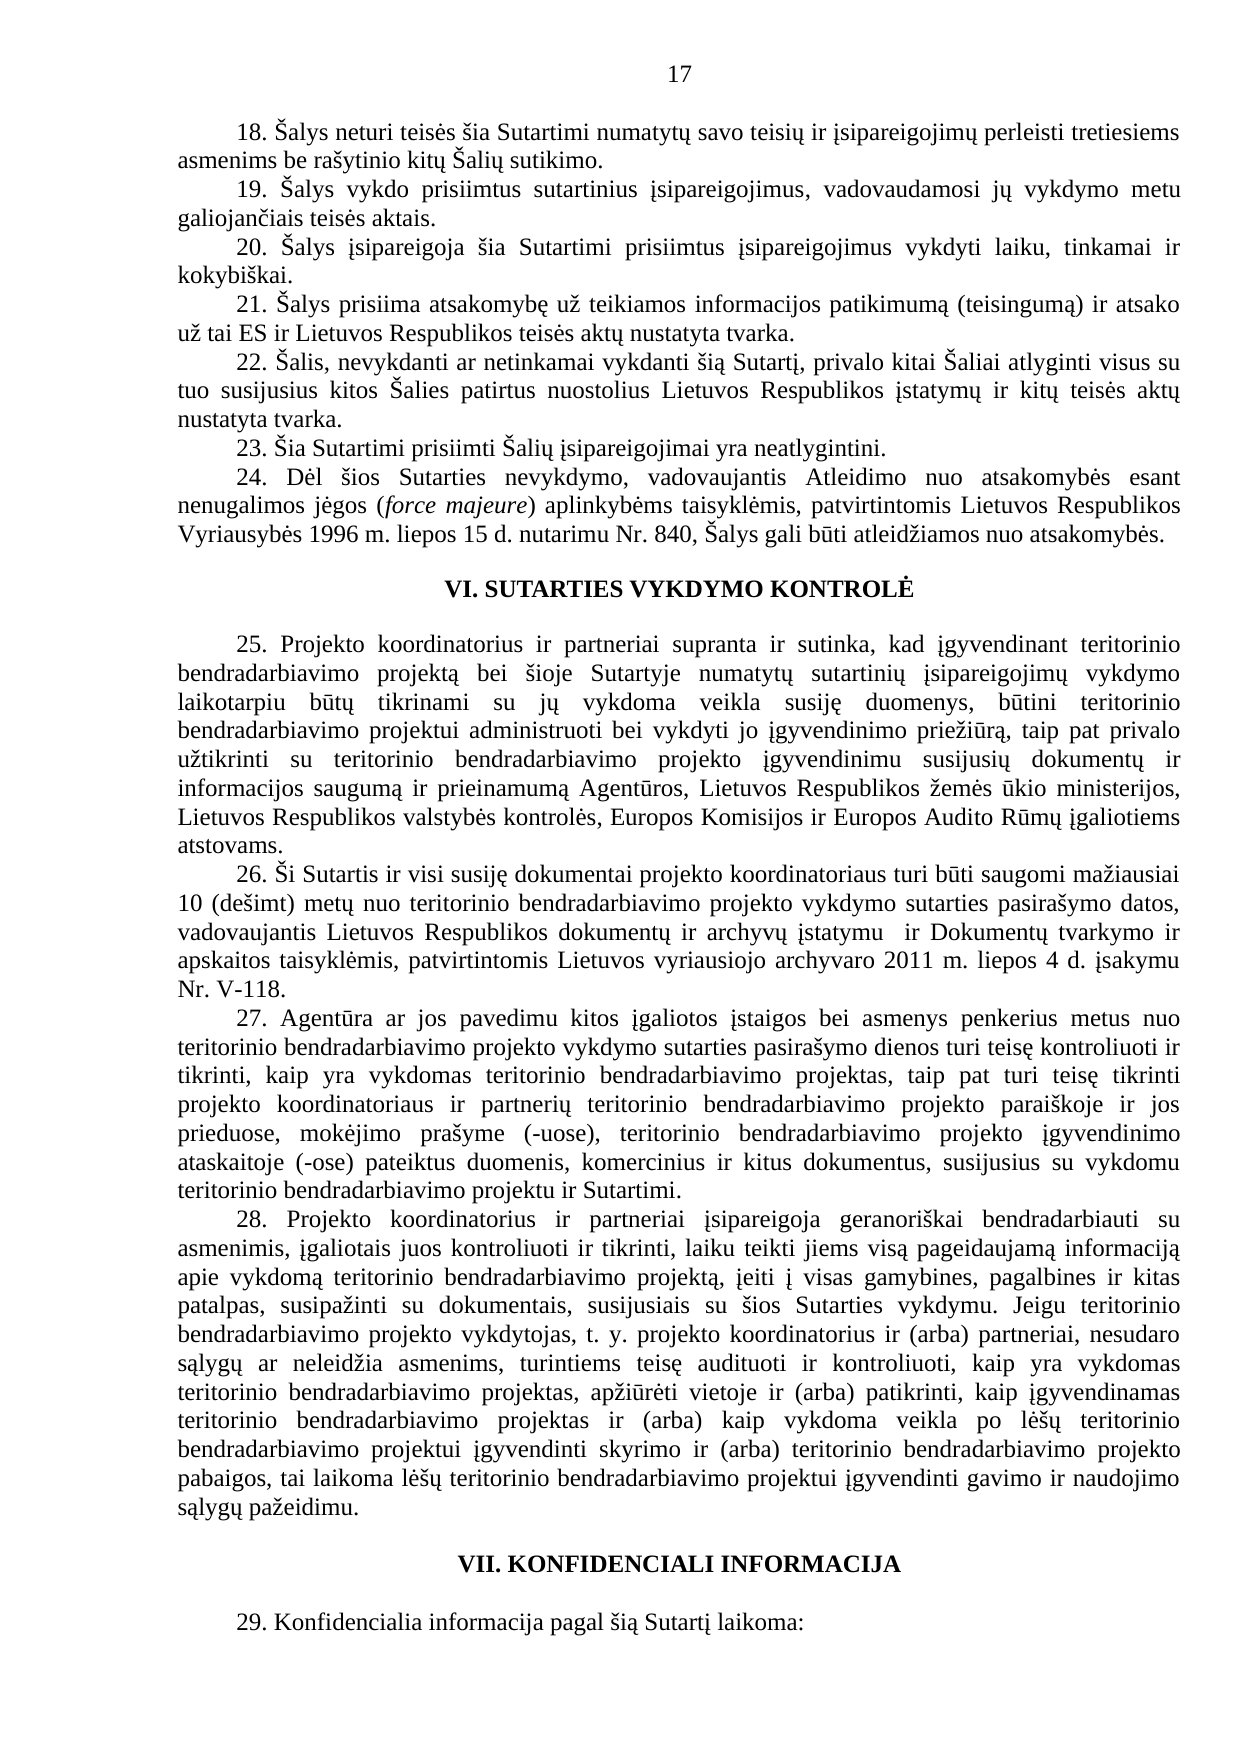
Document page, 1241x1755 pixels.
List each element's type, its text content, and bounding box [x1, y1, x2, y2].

text 18. Šalys neturi teisės šia Sutartimi numatytų savo teisių ir įsipareigojimų perleisti tretiesiems asmenims be rašytinio kitų Šalių sutikimo. [177, 117, 1181, 174]
text 27. Agentūra ar jos pavedimu kitos įgaliotos įstaigos bei asmenys penkerius metus nuo teritorinio bendradarbiavimo projekto vykdymo sutarties pasirašymo dienos turi teisę kontroliuoti ir tikrinti, kaip yra vykdomas teritorinio bendradarbiavimo projektas, taip pat turi teisę tikrinti projekto koordinatoriaus ir partnerių teritorinio bendradarbiavimo projekto paraiškoje ir jos prieduose, mokėjimo prašyme (-uose), teritorinio bendradarbiavimo projekto įgyvendinimo ataskaitoje (-ose) pateiktus duomenis, komercinius ir kitus dokumentus, susijusius su vykdomu teritorinio bendradarbiavimo projektu ir Sutartimi. [177, 1003, 1181, 1204]
text 23. Šia Sutartimi prisiimti Šalių įsipareigojimai yra neatlygintini. [177, 433, 1181, 462]
text 26. Ši Sutartis ir visi susiję dokumentai projekto koordinatoriaus turi būti saugomi mažiausiai 10 (dešimt) metų nuo teritorinio bendradarbiavimo projekto vykdymo sutarties pasirašymo datos, vadovaujantis Lietuvos Respublikos dokumentų ir archyvų įstatymu ir Dokumentų tvarkymo ir apskaitos taisyklėmis, patvirtintomis Lietuvos vyriausiojo archyvaro 2011 m. liepos 4 d. įsakymu Nr. V-118. [177, 859, 1181, 1003]
text 22. Šalis, nevykdanti ar netinkamai vykdanti šią Sutartį, privalo kitai Šaliai atlyginti visus su tuo susijusius kitos Šalies patirtus nuostolius Lietuvos Respublikos įstatymų ir kitų teisės aktų nustatyta tvarka. [177, 347, 1181, 433]
text 20. Šalys įsipareigoja šia Sutartimi prisiimtus įsipareigojimus vykdyti laiku, tinkamai ir kokybiškai. [177, 232, 1181, 289]
text 19. Šalys vykdo prisiimtus sutartinius įsipareigojimus, vadovaudamosi jų vykdymo metu galiojančiais teisės aktais. [177, 174, 1181, 232]
text VII. KONFIDENCIALI INFORMACIJA [177, 1549, 1181, 1578]
text 25. Projekto koordinatorius ir partneriai supranta ir sutinka, kad įgyvendinant teritorinio bendradarbiavimo projektą bei šioje Sutartyje numatytų sutartinių įsipareigojimų vykdymo laikotarpiu būtų tikrinami su jų vykdoma veikla susiję duomenys, būtini teritorinio bendradarbiavimo projektui administruoti bei vykdyti jo įgyvendinimo priežiūrą, taip pat privalo užtikrinti su teritorinio bendradarbiavimo projekto įgyvendinimu susijusių dokumentų ir informacijos saugumą ir prieinamumą Agentūros, Lietuvos Respublikos žemės ūkio ministerijos, Lietuvos Respublikos valstybės kontrolės, Europos Komisijos ir Europos Audito Rūmų įgaliotiems atstovams. [177, 629, 1181, 859]
text 28. Projekto koordinatorius ir partneriai įsipareigoja geranoriškai bendradarbiauti su asmenimis, įgaliotais juos kontroliuoti ir tikrinti, laiku teikti jiems visą pageidaujamą informaciją apie vykdomą teritorinio bendradarbiavimo projektą, įeiti į visas gamybines, pagalbines ir kitas patalpas, susipažinti su dokumentais, susijusiais su šios Sutarties vykdymu. Jeigu teritorinio bendradarbiavimo projekto vykdytojas, t. y. projekto koordinatorius ir (arba) partneriai, nesudaro sąlygų ar neleidžia asmenims, turintiems teisę audituoti ir kontroliuoti, kaip yra vykdomas teritorinio bendradarbiavimo projektas, apžiūrėti vietoje ir (arba) patikrinti, kaip įgyvendinamas teritorinio bendradarbiavimo projektas ir (arba) kaip vykdoma veikla po lėšų teritorinio bendradarbiavimo projektui įgyvendinti skyrimo ir (arba) teritorinio bendradarbiavimo projekto pabaigos, tai laikoma lėšų teritorinio bendradarbiavimo projektui įgyvendinti gavimo ir naudojimo sąlygų pažeidimu. [177, 1204, 1181, 1521]
text 21. Šalys prisiima atsakomybę už teikiamos informacijos patikimumą (teisingumą) ir atsako už tai ES ir Lietuvos Respublikos teisės aktų nustatyta tvarka. [177, 289, 1181, 347]
text VI. SUTARTIES VYKDYMO KONTROLĖ [177, 574, 1181, 603]
text 24. Dėl šios Sutarties nevykdymo, vadovaujantis Atleidimo nuo atsakomybės esant nenugalimos jėgos (force majeure) aplinkybėms taisyklėmis, patvirtintomis Lietuvos Respublikos Vyriausybės 1996 m. liepos 15 d. nutarimu Nr. 840, Šalys gali būti atleidžiamos nuo atsakomybės. [177, 462, 1181, 548]
text 29. Konfidencialia informacija pagal šią Sutartį laikoma: [177, 1607, 1181, 1636]
